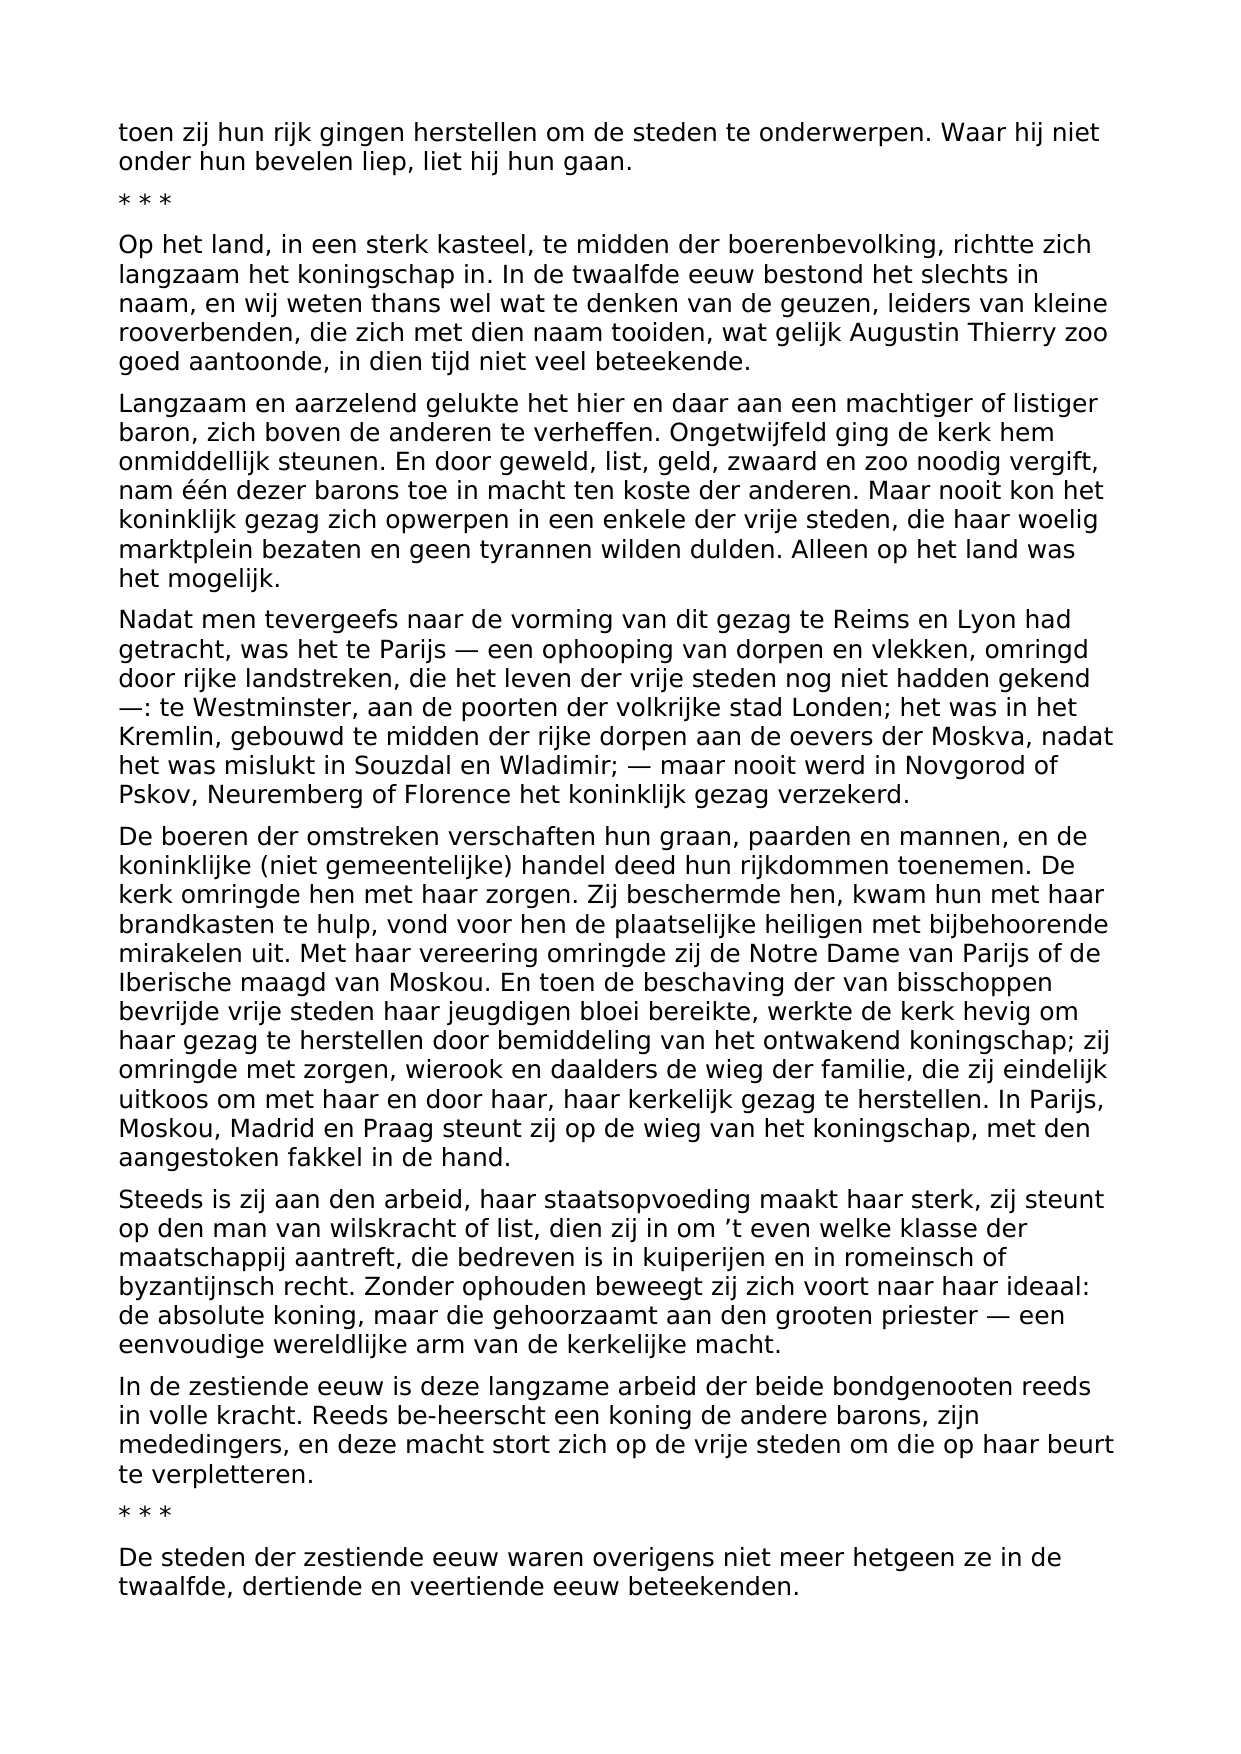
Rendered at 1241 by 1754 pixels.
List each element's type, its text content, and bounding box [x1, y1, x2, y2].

text De steden der zestiende eeuw waren overigens niet meer hetgeen ze in de twaalfde, dertiende en veertiende eeuw beteekenden. [118, 1543, 1122, 1601]
text Steeds is zij aan den arbeid, haar staatsopvoeding maakt haar sterk, zij steunt op den man van wilskracht of list, dien zij in om ’t even welke klasse der maatschappij aantreft, die bedreven is in kuiperijen en in romeinsch of byzantijnsch recht. Zonder ophouden beweegt zij zich voort naar haar ideaal: de absolute koning, maar die gehoorzaamt aan den grooten priester — een eenvoudige wereldlijke arm van de kerkelijke macht. [118, 1185, 1122, 1360]
text * * * [118, 189, 1122, 218]
text * * * [118, 1501, 1122, 1531]
text Op het land, in een sterk kasteel, te midden der boerenbevolking, richtte zich langzaam het koningschap in. In de twaalfde eeuw bestond het slechts in naam, en wij weten thans wel wat te denken van de geuzen, leiders van kleine rooverbenden, die zich met dien naam tooiden, wat gelijk Augustin Thierry zoo goed aantoonde, in dien tijd niet veel beteekende. [118, 231, 1122, 376]
text In de zestiende eeuw is deze langzame arbeid der beide bondgenooten reeds in volle kracht. Reeds be-heerscht een koning de andere barons, zijn mededingers, en deze macht stort zich op de vrije steden om die op haar beurt te verpletteren. [118, 1372, 1122, 1489]
text Langzaam en aarzelend gelukte het hier en daar aan een machtiger of listiger baron, zich boven de anderen te verheffen. Ongetwijfeld ging de kerk hem onmiddellijk steunen. En door geweld, list, geld, zwaard en zoo noodig vergift, nam één dezer barons toe in macht ten koste der anderen. Maar nooit kon het koninklijk gezag zich opwerpen in een enkele der vrije steden, die haar woelig marktplein bezaten en geen tyrannen wilden dulden. Alleen op het land was het mogelijk. [118, 389, 1122, 593]
text Nadat men tevergeefs naar de vorming van dit gezag te Reims en Lyon had getracht, was het te Parijs — een ophooping van dorpen en vlekken, omringd door rijke landstreken, die het leven der vrije steden nog niet hadden gekend —: te Westminster, aan de poorten der volkrijke stad Londen; het was in het Kremlin, gebouwd te midden der rijke dorpen aan de oevers der Moskva, nadat het was mislukt in Souzdal en Wladimir; — maar nooit werd in Novgorod of Pskov, Neuremberg of Florence het koninklijk gezag verzekerd. [118, 606, 1122, 810]
text De boeren der omstreken verschaften hun graan, paarden en mannen, en de koninklijke (niet gemeentelijke) handel deed hun rijkdommen toenemen. De kerk omringde hen met haar zorgen. Zij beschermde hen, kwam hun met haar brandkasten te hulp, vond voor hen de plaatselijke heiligen met bijbehoorende mirakelen uit. Met haar vereering omringde zij de Notre Dame van Parijs of de Iberische maagd van Moskou. En toen de beschaving der van bisschoppen bevrijde vrije steden haar jeugdigen bloei bereikte, werkte de kerk hevig om haar gezag te herstellen door bemiddeling van het ontwakend koningschap; zij omringde met zorgen, wierook en daalders de wieg der familie, die zij eindelijk uitkoos om met haar en door haar, haar kerkelijk gezag te herstellen. In Parijs, Moskou, Madrid en Praag steunt zij op de wieg van het koningschap, met den aangestoken fakkel in de hand. [118, 822, 1122, 1172]
text toen zij hun rijk gingen herstellen om de steden te onderwerpen. Waar hij niet onder hun bevelen liep, liet hij hun gaan. [118, 118, 1122, 176]
